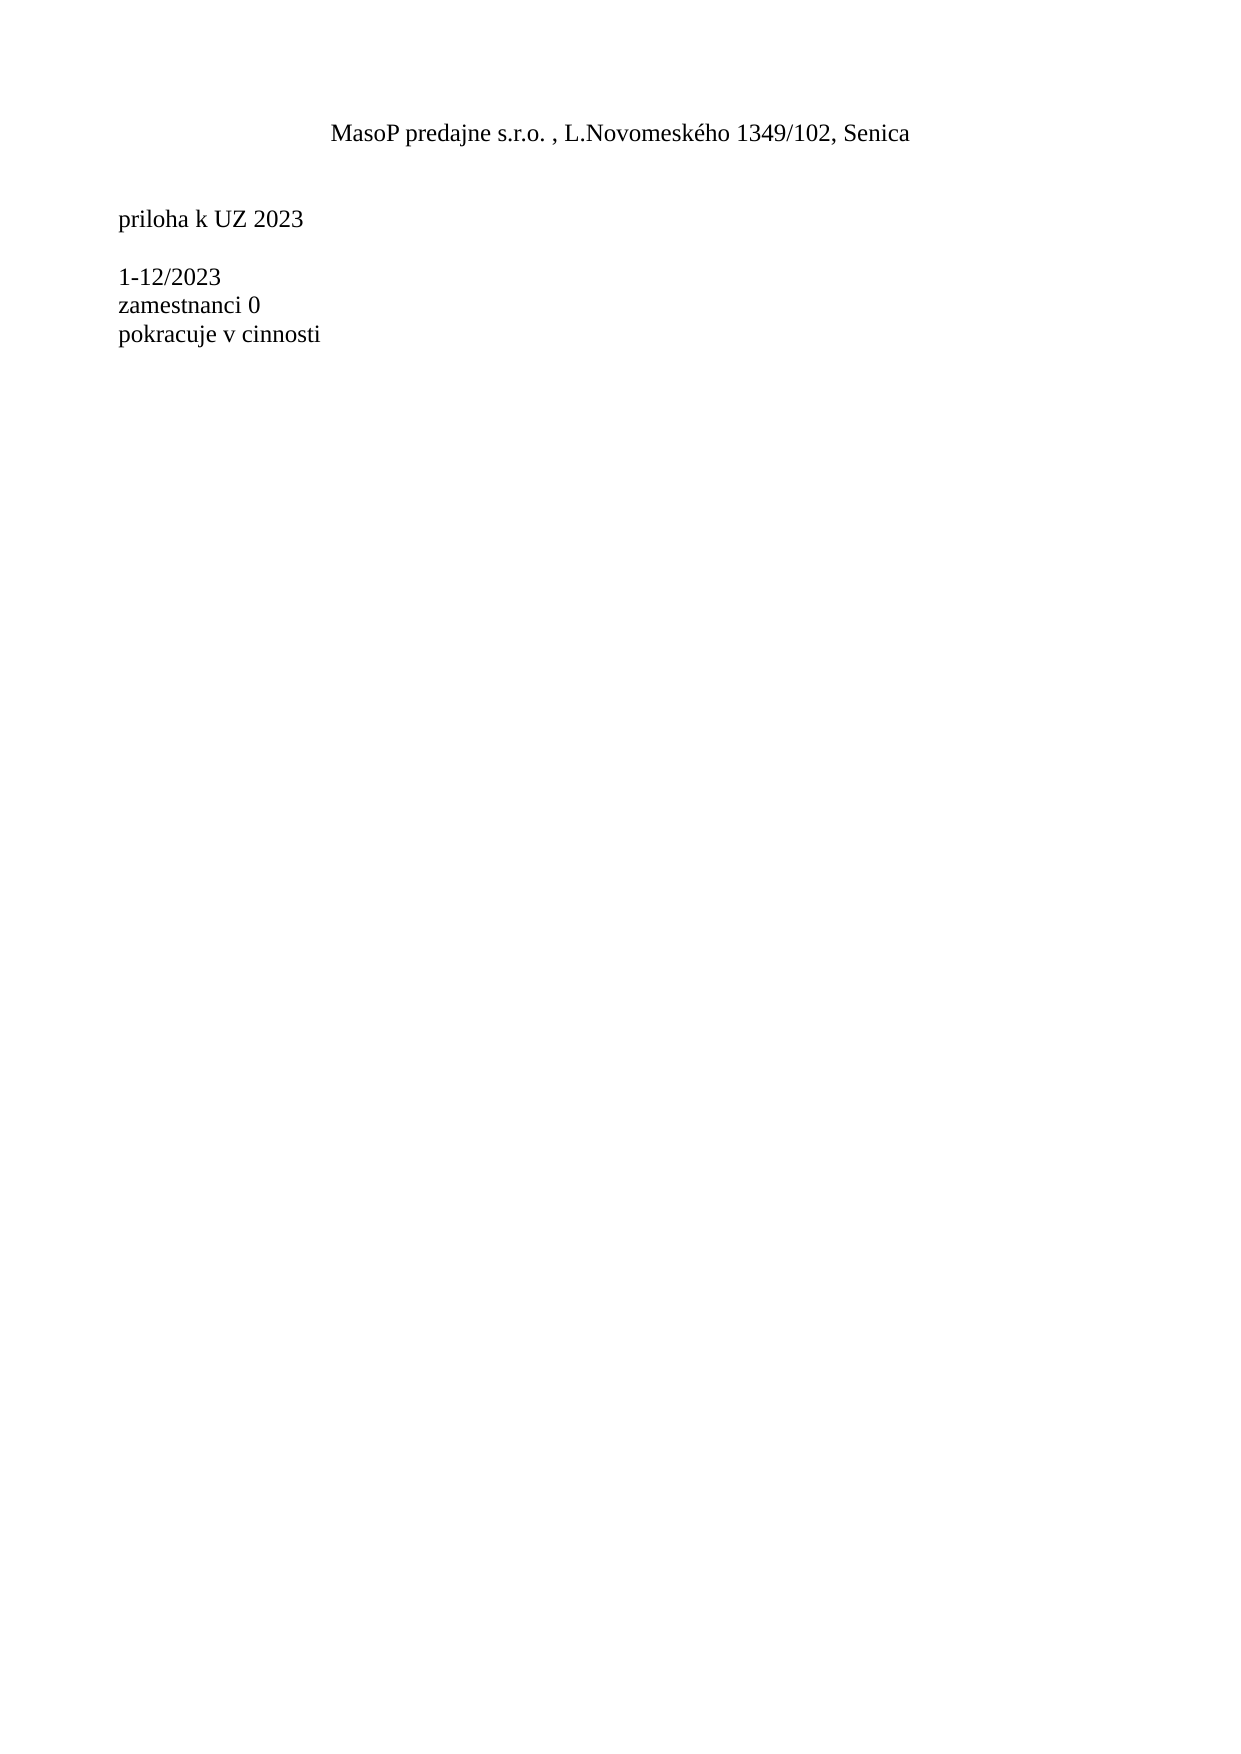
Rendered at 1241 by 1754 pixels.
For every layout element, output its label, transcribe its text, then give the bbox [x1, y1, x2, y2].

text zamestnanci 0 [118, 291, 1122, 319]
text pokracuje v cinnosti [118, 319, 1122, 348]
text 1-12/2023 [118, 262, 1122, 291]
text priloha k UZ 2023 [118, 204, 1122, 233]
text MasoP predajne s.r.o. , L.Novomeského 1349/102, Senica [118, 118, 1122, 147]
